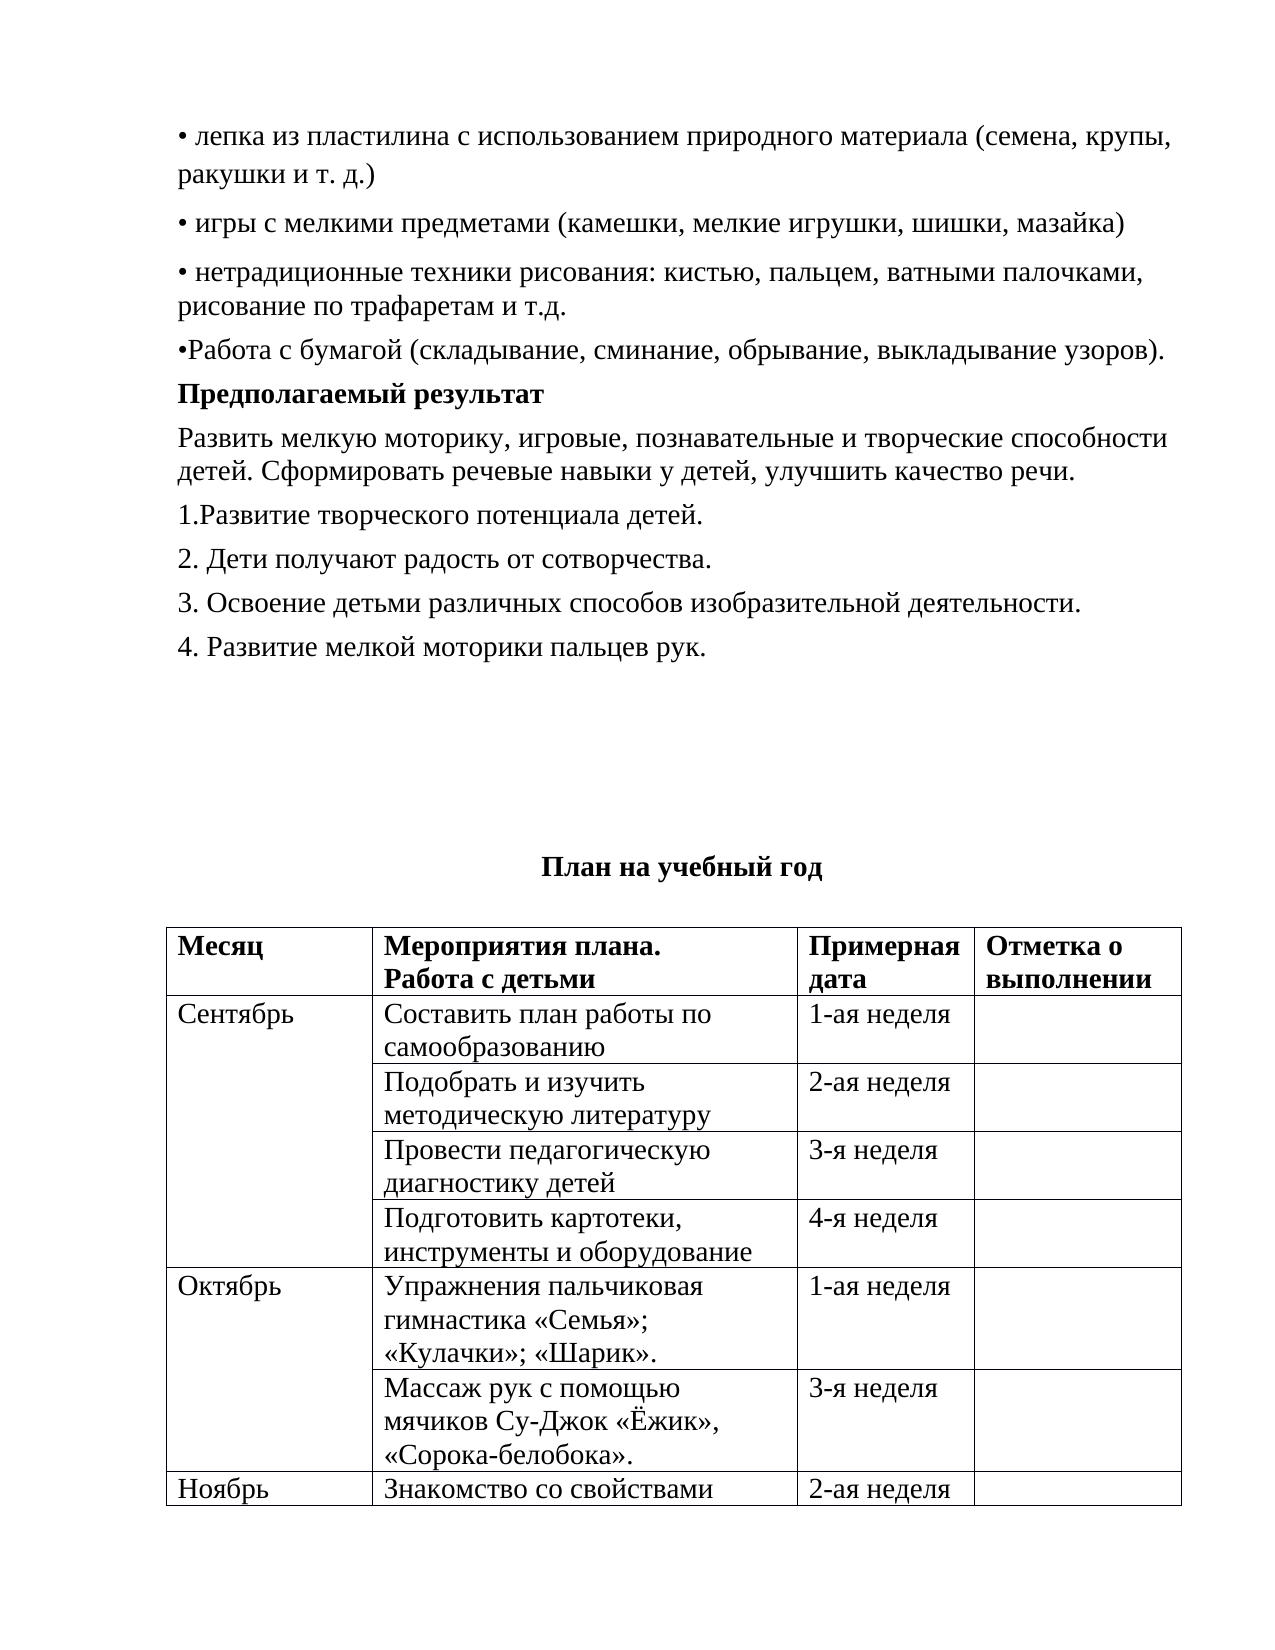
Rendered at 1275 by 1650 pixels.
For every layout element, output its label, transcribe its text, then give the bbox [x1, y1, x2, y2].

table_cell 4-я неделя [798, 1200, 974, 1267]
table_cell Ноябрь [167, 1472, 372, 1505]
table_cell [975, 1268, 1181, 1369]
text Развить мелкую моторику, игровые, познавательные и творческие способности детей. Сформировать речевые навыки у детей, улучшить качество речи. [177, 420, 1186, 487]
table_cell 3-я неделя [798, 1370, 974, 1471]
text •Работа с бумагой (складывание, сминание, обрывание, выкладывание узоров). [177, 332, 1186, 366]
table_header Месяц [167, 928, 372, 995]
table_cell Подготовить картотеки, инструменты и оборудование [373, 1200, 797, 1267]
text 4. Развитие мелкой моторики пальцев рук. [177, 629, 1186, 663]
table_cell Массаж рук с помощью мячиков Су-Джок «Ёжик», «Сорока-белобока». [373, 1370, 797, 1471]
text • игры с мелкими предметами (камешки, мелкие игрушки, шишки, мазайка) [177, 206, 1186, 239]
text Предполагаемый результат [177, 376, 1186, 409]
table_cell [975, 1200, 1181, 1267]
table_cell Составить план работы по самообразованию [373, 996, 797, 1063]
table_cell 2-ая неделя [798, 1064, 974, 1131]
text 3. Освоение детьми различных способов изобразительной деятельности. [177, 585, 1186, 619]
table_header Отметка о выполнении [975, 928, 1181, 995]
table_cell Подобрать и изучить методическую литературу [373, 1064, 797, 1131]
table_cell Сентябрь [167, 996, 372, 1267]
table_cell Упражнения пальчиковая гимнастика «Семья»; «Кулачки»; «Шарик». [373, 1268, 797, 1369]
text • нетрадиционные техники рисования: кистью, пальцем, ватными палочками, рисование по трафаретам и т.д. [177, 254, 1186, 322]
text 1.Развитие творческого потенциала детей. [177, 497, 1186, 531]
text 2. Дети получают радость от сотворчества. [177, 541, 1186, 575]
table_cell [975, 1064, 1181, 1131]
table_cell [975, 1370, 1181, 1471]
table_cell Знакомство со свойствами [373, 1472, 797, 1505]
table_header Примерная дата [798, 928, 974, 995]
table_cell [975, 1472, 1181, 1505]
table_cell [975, 1132, 1181, 1199]
table_cell Октябрь [167, 1268, 372, 1471]
text • лепка из пластилина с использованием природного материала (семена, крупы, ракушки и т. д.) [177, 118, 1186, 190]
table_cell 2-ая неделя [798, 1472, 974, 1505]
table_cell 1-ая неделя [798, 1268, 974, 1369]
table_cell 3-я неделя [798, 1132, 974, 1199]
text План на учебный год [177, 849, 1186, 883]
table_header Мероприятия плана. Работа с детьми [373, 928, 797, 995]
table_cell [975, 996, 1181, 1063]
table_cell 1-ая неделя [798, 996, 974, 1063]
table_cell Провести педагогическую диагностику детей [373, 1132, 797, 1199]
